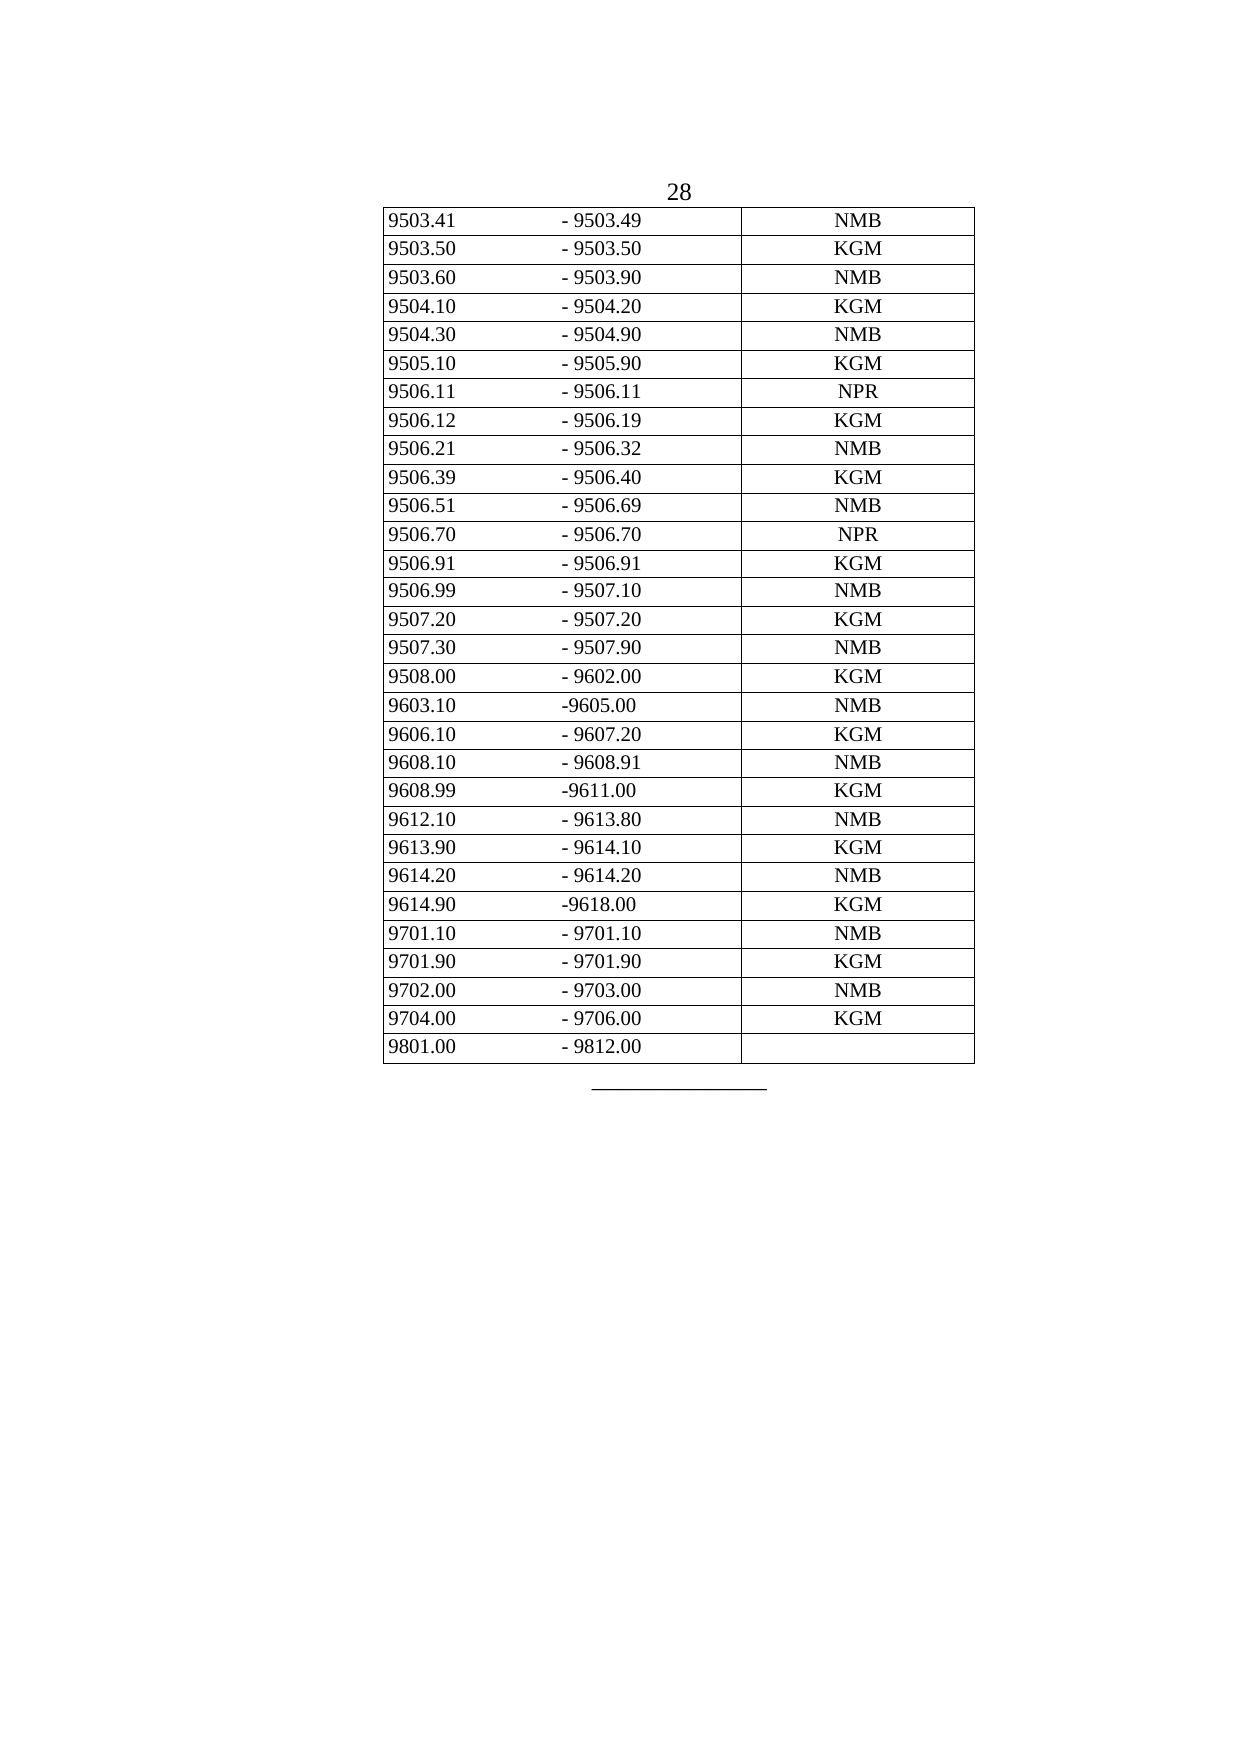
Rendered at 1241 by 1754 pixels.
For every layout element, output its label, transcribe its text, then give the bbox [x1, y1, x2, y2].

table_cell 9506.11 [384, 379, 557, 407]
table_cell - 9607.20 [557, 722, 741, 749]
table_cell 9603.10 [384, 693, 557, 721]
table_cell 9503.50 [384, 236, 557, 264]
text ______________ [177, 1064, 1181, 1093]
table_cell KGM [742, 408, 974, 435]
table_cell - 9504.90 [557, 322, 741, 350]
table_cell 9503.41 [384, 208, 557, 235]
table_cell 9704.00 [384, 1006, 557, 1033]
table_cell - 9614.10 [557, 835, 741, 862]
table_cell [742, 1034, 974, 1063]
table_cell - 9505.90 [557, 351, 741, 378]
table_cell 9506.99 [384, 578, 557, 606]
table_cell - 9507.20 [557, 607, 741, 634]
table_cell - 9506.19 [557, 408, 741, 435]
table_cell - 9506.11 [557, 379, 741, 407]
table_cell KGM [742, 1006, 974, 1033]
table_cell - 9703.00 [557, 978, 741, 1005]
table_cell 9801.00 [384, 1034, 557, 1063]
table_cell KGM [742, 664, 974, 692]
table_cell NMB [742, 807, 974, 834]
table_cell 9613.90 [384, 835, 557, 862]
table_cell -9618.00 [557, 892, 741, 920]
table_cell - 9701.10 [557, 921, 741, 948]
table_cell - 9506.91 [557, 551, 741, 577]
table_cell - 9506.32 [557, 436, 741, 464]
table_cell 9506.21 [384, 436, 557, 464]
table_cell -9611.00 [557, 778, 741, 806]
table_cell 9614.90 [384, 892, 557, 920]
table_cell NMB [742, 436, 974, 464]
table_cell 9505.10 [384, 351, 557, 378]
table_cell - 9701.90 [557, 949, 741, 977]
table_cell 9606.10 [384, 722, 557, 749]
table_cell - 9602.00 [557, 664, 741, 692]
table_cell 9506.51 [384, 494, 557, 521]
table_cell NMB [742, 322, 974, 350]
table_cell 9701.90 [384, 949, 557, 977]
table_cell NMB [742, 635, 974, 663]
table_cell NMB [742, 921, 974, 948]
table_cell - 9506.40 [557, 465, 741, 492]
table_cell 9506.91 [384, 551, 557, 577]
table_cell NMB [742, 265, 974, 293]
table_cell KGM [742, 236, 974, 264]
table_cell - 9503.90 [557, 265, 741, 293]
table_cell NMB [742, 693, 974, 721]
table_cell KGM [742, 607, 974, 634]
table_cell - 9506.70 [557, 522, 741, 549]
table_cell 9506.12 [384, 408, 557, 435]
table_cell KGM [742, 294, 974, 321]
table_cell - 9507.10 [557, 578, 741, 606]
table_cell - 9503.49 [557, 208, 741, 235]
table_cell 9701.10 [384, 921, 557, 948]
table_cell KGM [742, 949, 974, 977]
table_cell 9614.20 [384, 863, 557, 891]
table_cell - 9613.80 [557, 807, 741, 834]
table_cell KGM [742, 892, 974, 920]
table_cell NPR [742, 379, 974, 407]
table_cell - 9608.91 [557, 750, 741, 777]
table_cell - 9614.20 [557, 863, 741, 891]
table_cell NMB [742, 494, 974, 521]
table_cell KGM [742, 722, 974, 749]
table_cell KGM [742, 835, 974, 862]
table_cell 9504.30 [384, 322, 557, 350]
table_cell NMB [742, 208, 974, 235]
table_cell 9504.10 [384, 294, 557, 321]
table_cell KGM [742, 778, 974, 806]
table_cell NMB [742, 978, 974, 1005]
table_cell KGM [742, 351, 974, 378]
table_cell NPR [742, 522, 974, 549]
table_cell 9506.70 [384, 522, 557, 549]
table_cell 9608.99 [384, 778, 557, 806]
table_cell 9507.30 [384, 635, 557, 663]
table_cell - 9507.90 [557, 635, 741, 663]
table_cell -9605.00 [557, 693, 741, 721]
table_cell - 9506.69 [557, 494, 741, 521]
table_cell NMB [742, 750, 974, 777]
table_cell - 9504.20 [557, 294, 741, 321]
table_cell - 9812.00 [557, 1034, 741, 1063]
table_cell NMB [742, 578, 974, 606]
table_cell 9608.10 [384, 750, 557, 777]
table_cell 9702.00 [384, 978, 557, 1005]
table_cell 9503.60 [384, 265, 557, 293]
table_cell 9507.20 [384, 607, 557, 634]
table_cell 9506.39 [384, 465, 557, 492]
table_cell 9508.00 [384, 664, 557, 692]
table_cell - 9706.00 [557, 1006, 741, 1033]
table_cell 9612.10 [384, 807, 557, 834]
table_cell NMB [742, 863, 974, 891]
table_cell KGM [742, 551, 974, 577]
table_cell - 9503.50 [557, 236, 741, 264]
table_cell KGM [742, 465, 974, 492]
